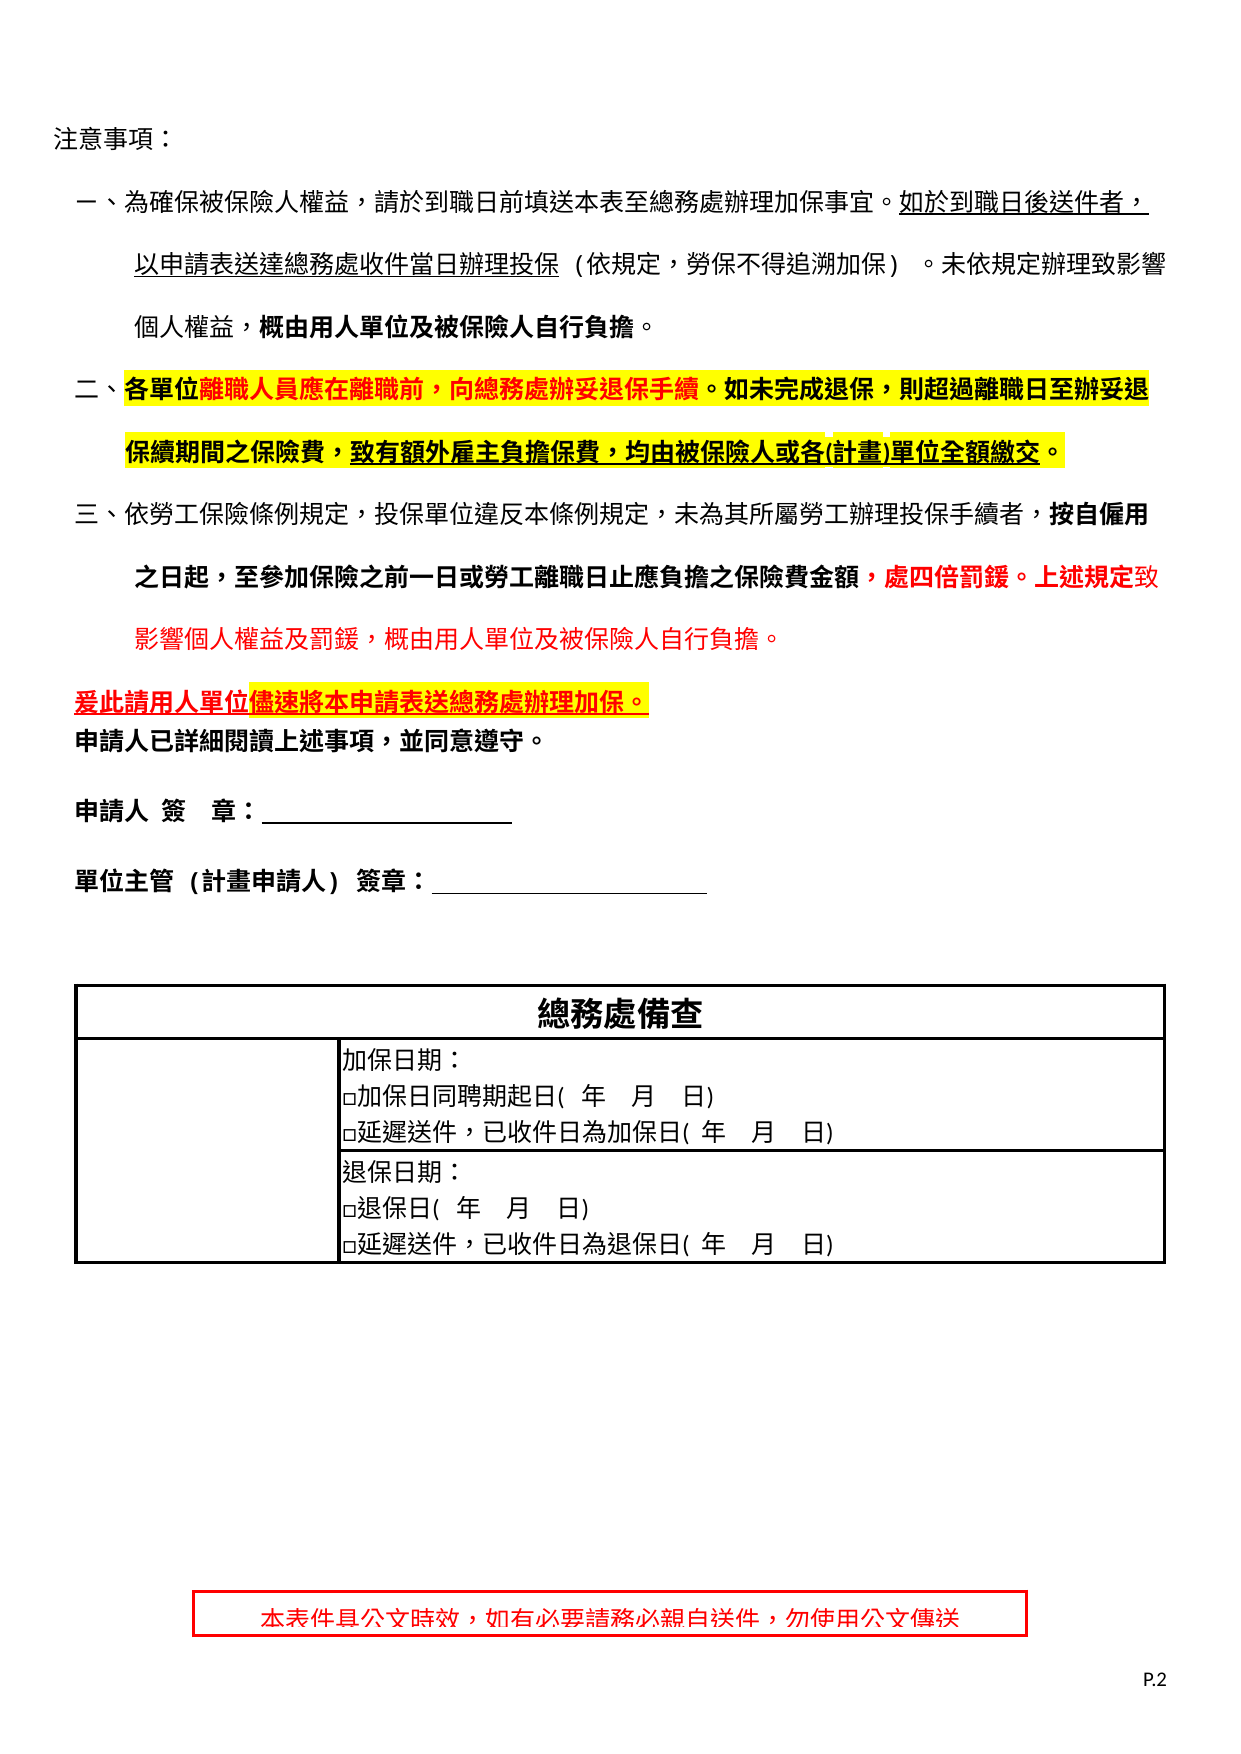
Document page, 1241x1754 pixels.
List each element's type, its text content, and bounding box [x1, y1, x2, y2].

text 二、各單位離職人員應在離職前，向總務處辦妥退保手續。如未完成退保，則超過離職日至辦妥退 [74, 346, 1167, 408]
table_cell [78, 1040, 337, 1261]
text 單位主管 (計畫申請人) 簽章： [74, 862, 1138, 898]
text ㄧ、為確保被保險人權益，請於到職日前填送本表至總務處辦理加保事宜。如於到職日後送件者， [74, 158, 1167, 221]
table_cell 退保日期： □退保日( 年 月 日) □延遲送件，已收件日為退保日( 年 月 日) [341, 1152, 1163, 1261]
text 個人權益，概由用人單位及被保險人自行負擔。 [74, 283, 1167, 346]
text 爰此請用人單位儘速將本申請表送總務處辦理加保。 [74, 658, 1167, 721]
text 申請人 簽 章： [74, 791, 1138, 828]
text 影響個人權益及罰鍰，概由用人單位及被保險人自行負擔。 [74, 596, 1167, 658]
text 申請人已詳細閱讀上述事項，並同意遵守。 [74, 721, 1138, 757]
text 三、依勞工保險條例規定，投保單位違反本條例規定，未為其所屬勞工辦理投保手續者，按自僱用 [74, 471, 1167, 533]
text 保續期間之保險費，致有額外雇主負擔保費，均由被保險人或各(計畫)單位全額繳交。 [74, 408, 1167, 471]
table_cell 加保日期： □加保日同聘期起日( 年 月 日) □延遲送件，已收件日為加保日( 年 月 日) [341, 1040, 1163, 1149]
text 注意事項： [54, 96, 1167, 158]
text 之日起，至參加保險之前一日或勞工離職日止應負擔之保險費金額，處四倍罰鍰。上述規定致 [74, 533, 1167, 596]
text 本表件具公文時效，如有必要請務必親自送件，勿使用公文傳送 [260, 1600, 1010, 1627]
text 以申請表送達總務處收件當日辦理投保 (依規定，勞保不得追溯加保) 。未依規定辦理致影響 [74, 221, 1167, 283]
table_header 總務處備查 [78, 987, 1163, 1037]
